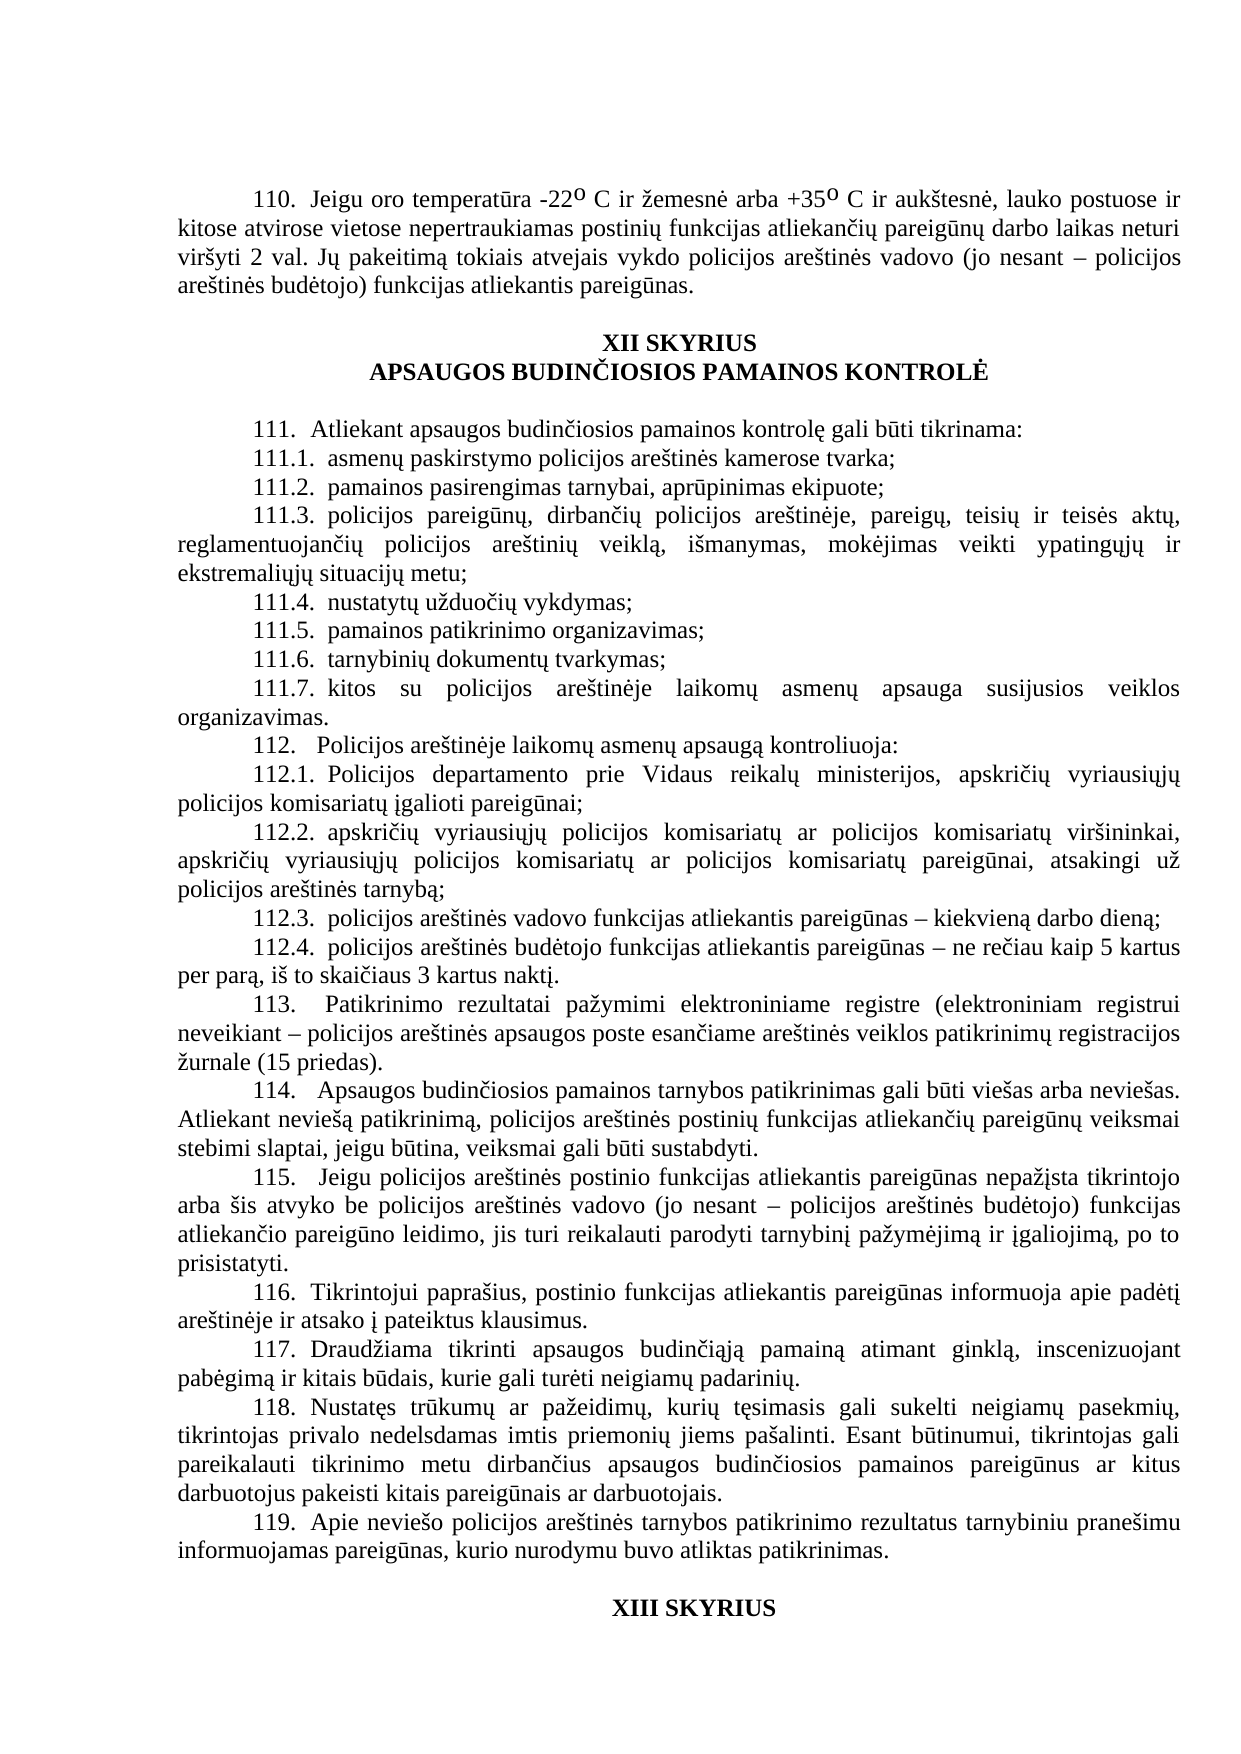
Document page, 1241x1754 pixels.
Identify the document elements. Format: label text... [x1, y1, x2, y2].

text 110. Jeigu oro temperatūra -22o C ir žemesnė arba +35o C ir aukštesnė, lauko postuose ir kitose atvirose vietose nepertraukiamas postinių funkcijas atliekančių pareigūnų darbo laikas neturi viršyti 2 val. Jų pakeitimą tokiais atvejais vykdo policijos areštinės vadovo (jo nesant – policijos areštinės budėtojo) funkcijas atliekantis pareigūnas. [177, 177, 1181, 299]
text 112.3. policijos areštinės vadovo funkcijas atliekantis pareigūnas – kiekvieną darbo dieną; [177, 903, 1181, 932]
text 112. Policijos areštinėje laikomų asmenų apsaugą kontroliuoja: [177, 731, 1181, 759]
text 111.5. pamainos patikrinimo organizavimas; [177, 616, 1181, 644]
text 112.1. Policijos departamento prie Vidaus reikalų ministerijos, apskričių vyriausiųjų policijos komisariatų įgalioti pareigūnai; [177, 759, 1181, 817]
text 112.4. policijos areštinės budėtojo funkcijas atliekantis pareigūnas – ne rečiau kaip 5 kartus per parą, iš to skaičiaus 3 kartus naktį. [177, 932, 1181, 989]
text 113. Patikrinimo rezultatai pažymimi elektroniniame registre (elektroniniam registrui neveikiant – policijos areštinės apsaugos poste esančiame areštinės veiklos patikrinimų registracijos žurnale (15 priedas). [177, 989, 1181, 1076]
text 111.4. nustatytų užduočių vykdymas; [177, 587, 1181, 616]
text 116. Tikrintojui paprašius, postinio funkcijas atliekantis pareigūnas informuoja apie padėtį areštinėje ir atsako į pateiktus klausimus. [177, 1277, 1181, 1334]
text 111.3. policijos pareigūnų, dirbančių policijos areštinėje, pareigų, teisių ir teisės aktų, reglamentuojančių policijos areštinių veiklą, išmanymas, mokėjimas veikti ypatingųjų ir ekstremaliųjų situacijų metu; [177, 501, 1181, 587]
text XIII SKYRIUS [207, 1593, 1181, 1622]
text 114. Apsaugos budinčiosios pamainos tarnybos patikrinimas gali būti viešas arba neviešas. Atliekant neviešą patikrinimą, policijos areštinės postinių funkcijas atliekančių pareigūnų veiksmai stebimi slaptai, jeigu būtina, veiksmai gali būti sustabdyti. [177, 1076, 1181, 1162]
text XII SKYRIUS [177, 328, 1181, 357]
text APSAUGOS BUDINČIOSIOS PAMAINOS KONTROLĖ [177, 357, 1181, 386]
text 112.2. apskričių vyriausiųjų policijos komisariatų ar policijos komisariatų viršininkai, apskričių vyriausiųjų policijos komisariatų ar policijos komisariatų pareigūnai, atsakingi už policijos areštinės tarnybą; [177, 817, 1181, 903]
text 111.2. pamainos pasirengimas tarnybai, aprūpinimas ekipuote; [177, 472, 1181, 501]
text 111. Atliekant apsaugos budinčiosios pamainos kontrolę gali būti tikrinama: [177, 414, 1181, 443]
text 111.6. tarnybinių dokumentų tvarkymas; [177, 644, 1181, 673]
text 111.1. asmenų paskirstymo policijos areštinės kamerose tvarka; [177, 443, 1181, 472]
text 117. Draudžiama tikrinti apsaugos budinčiąją pamainą atimant ginklą, inscenizuojant pabėgimą ir kitais būdais, kurie gali turėti neigiamų padarinių. [177, 1334, 1181, 1392]
text 115. Jeigu policijos areštinės postinio funkcijas atliekantis pareigūnas nepažįsta tikrintojo arba šis atvyko be policijos areštinės vadovo (jo nesant – policijos areštinės budėtojo) funkcijas atliekančio pareigūno leidimo, jis turi reikalauti parodyti tarnybinį pažymėjimą ir įgaliojimą, po to prisistatyti. [177, 1162, 1181, 1277]
text 118. Nustatęs trūkumų ar pažeidimų, kurių tęsimasis gali sukelti neigiamų pasekmių, tikrintojas privalo nedelsdamas imtis priemonių jiems pašalinti. Esant būtinumui, tikrintojas gali pareikalauti tikrinimo metu dirbančius apsaugos budinčiosios pamainos pareigūnus ar kitus darbuotojus pakeisti kitais pareigūnais ar darbuotojais. [177, 1392, 1181, 1507]
text 111.7. kitos su policijos areštinėje laikomų asmenų apsauga susijusios veiklos organizavimas. [177, 673, 1181, 731]
text 119. Apie neviešo policijos areštinės tarnybos patikrinimo rezultatus tarnybiniu pranešimu informuojamas pareigūnas, kurio nurodymu buvo atliktas patikrinimas. [177, 1507, 1181, 1564]
